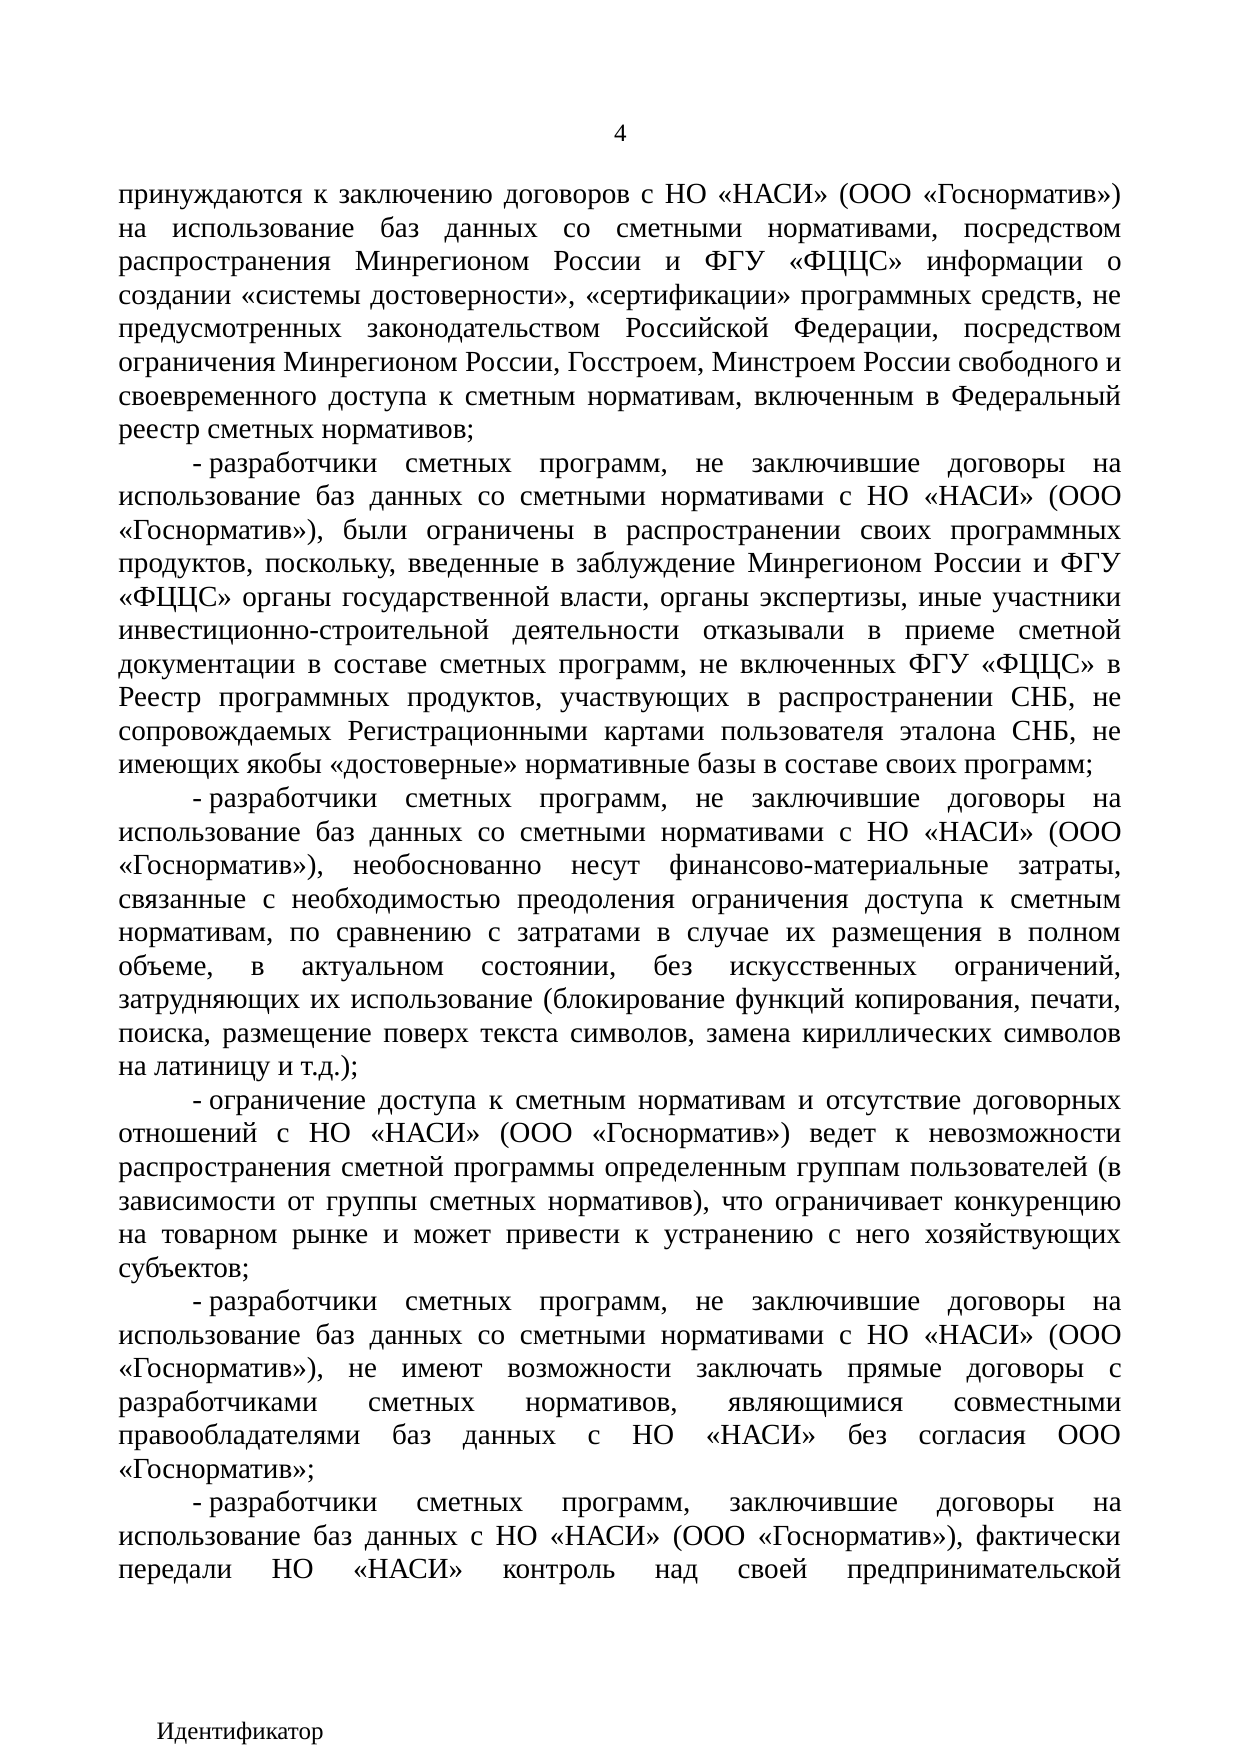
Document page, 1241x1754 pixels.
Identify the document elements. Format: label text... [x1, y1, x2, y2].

text - разработчики сметных программ, заключившие договоры на использование баз данных с НО «НАСИ» (ООО «Госнорматив»), фактически передали НО «НАСИ» контроль над своей предпринимательской [118, 1484, 1122, 1585]
text - разработчики сметных программ, не заключившие договоры на использование баз данных со сметными нормативами с НО «НАСИ» (ООО «Госнорматив»), были ограничены в распространении своих программных продуктов, поскольку, введенные в заблуждение Минрегионом России и ФГУ «ФЦЦС» органы государственной власти, органы экспертизы, иные участники инвестиционно-строительной деятельности отказывали в приеме сметной документации в составе сметных программ, не включенных ФГУ «ФЦЦС» в Реестр программных продуктов, участвующих в распространении СНБ, не сопровождаемых Регистрационными картами пользователя эталона СНБ, не имеющих якобы «достоверные» нормативные базы в составе своих программ; [118, 445, 1122, 780]
text принуждаются к заключению договоров с НО «НАСИ» (ООО «Госнорматив») на использование баз данных со сметными нормативами, посредством распространения Минрегионом России и ФГУ «ФЦЦС» информации о создании «системы достоверности», «сертификации» программных средств, не предусмотренных законодательством Российской Федерации, посредством ограничения Минрегионом России, Госстроем, Минстроем России свободного и своевременного доступа к сметным нормативам, включенным в Федеральный реестр сметных нормативов; [118, 176, 1122, 445]
text - ограничение доступа к сметным нормативам и отсутствие договорных отношений с НО «НАСИ» (ООО «Госнорматив») ведет к невозможности распространения сметной программы определенным группам пользователей (в зависимости от группы сметных нормативов), что ограничивает конкуренцию на товарном рынке и может привести к устранению с него хозяйствующих субъектов; [118, 1082, 1122, 1283]
text - разработчики сметных программ, не заключившие договоры на использование баз данных со сметными нормативами с НО «НАСИ» (ООО «Госнорматив»), необоснованно несут финансово-материальные затраты, связанные с необходимостью преодоления ограничения доступа к сметным нормативам, по сравнению с затратами в случае их размещения в полном объеме, в актуальном состоянии, без искусственных ограничений, затрудняющих их использование (блокирование функций копирования, печати, поиска, размещение поверх текста символов, замена кириллических символов на латиницу и т.д.); [118, 780, 1122, 1082]
text - разработчики сметных программ, не заключившие договоры на использование баз данных со сметными нормативами с НО «НАСИ» (ООО «Госнорматив»), не имеют возможности заключать прямые договоры с разработчиками сметных нормативов, являющимися совместными правообладателями баз данных с НО «НАСИ» без согласия ООО «Госнорматив»; [118, 1283, 1122, 1484]
